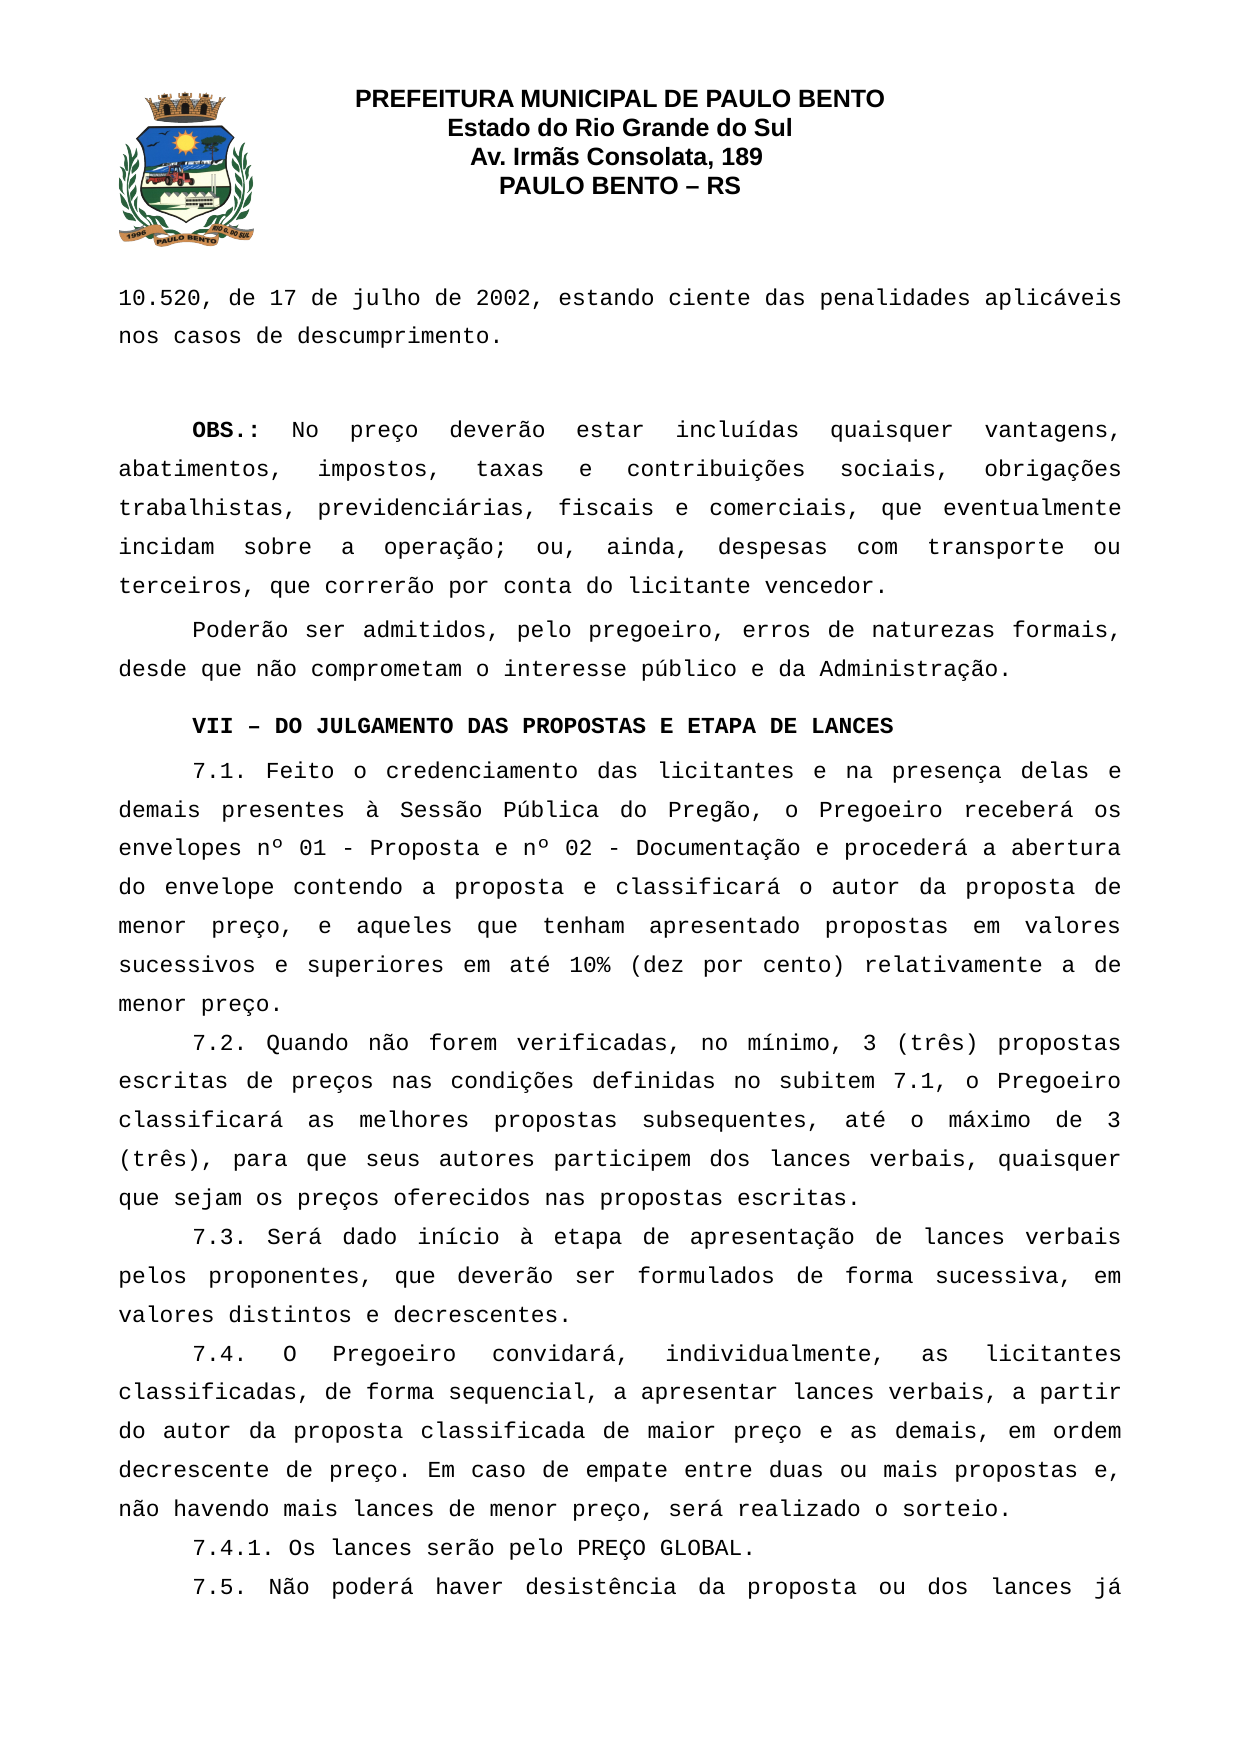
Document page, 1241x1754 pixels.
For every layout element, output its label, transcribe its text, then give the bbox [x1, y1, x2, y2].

text 7.1. Feito o credenciamento das licitantes e na presença delas e demais presentes à Sessão Pública do Pregão, o Pregoeiro receberá os envelopes nº 01 - Proposta e nº 02 - Documentação e procederá a abertura do envelope contendo a proposta e classificará o autor da proposta de menor preço, e aqueles que tenham apresentado propostas em valores sucessivos e superiores em até 10% (dez por cento) relativamente a de menor preço. [118, 759, 1122, 1018]
text 7.4. O Pregoeiro convidará, individualmente, as licitantes classificadas, de forma sequencial, a apresentar lances verbais, a partir do autor da proposta classificada de maior preço e as demais, em ordem decrescente de preço. Em caso de empate entre duas ou mais propostas e, não havendo mais lances de menor preço, será realizado o sorteio. [118, 1342, 1122, 1523]
text OBS.: No preço deverão estar incluídas quaisquer vantagens, abatimentos, impostos, taxas e contribuições sociais, obrigações trabalhistas, previdenciárias, fiscais e comerciais, que eventualmente incidam sobre a operação; ou, ainda, despesas com transporte ou terceiros, que correrão por conta do licitante vencedor. [118, 419, 1122, 600]
text Poderão ser admitidos, pelo pregoeiro, erros de naturezas formais, desde que não comprometam o interesse público e da Administração. [118, 619, 1122, 684]
text 7.4.1. Os lances serão pelo PREÇO GLOBAL. [118, 1536, 1122, 1562]
text 7.3. Será dado início à etapa de apresentação de lances verbais pelos proponentes, que deverão ser formulados de forma sucessiva, em valores distintos e decrescentes. [118, 1225, 1122, 1329]
text VII – DO JULGAMENTO DAS PROPOSTAS E ETAPA DE LANCES [118, 714, 1122, 740]
text 7.2. Quando não forem verificadas, no mínimo, 3 (três) propostas escritas de preços nas condições definidas no subitem 7.1, o Pregoeiro classificará as melhores propostas subsequentes, até o máximo de 3 (três), para que seus autores participem dos lances verbais, quaisquer que sejam os preços oferecidos nas propostas escritas. [118, 1031, 1122, 1212]
picture [118, 91, 254, 247]
text 10.520, de 17 de julho de 2002, estando ciente das penalidades aplicáveis nos casos de descumprimento. [118, 286, 1122, 351]
text 7.5. Não poderá haver desistência da proposta ou dos lances já [118, 1575, 1122, 1601]
